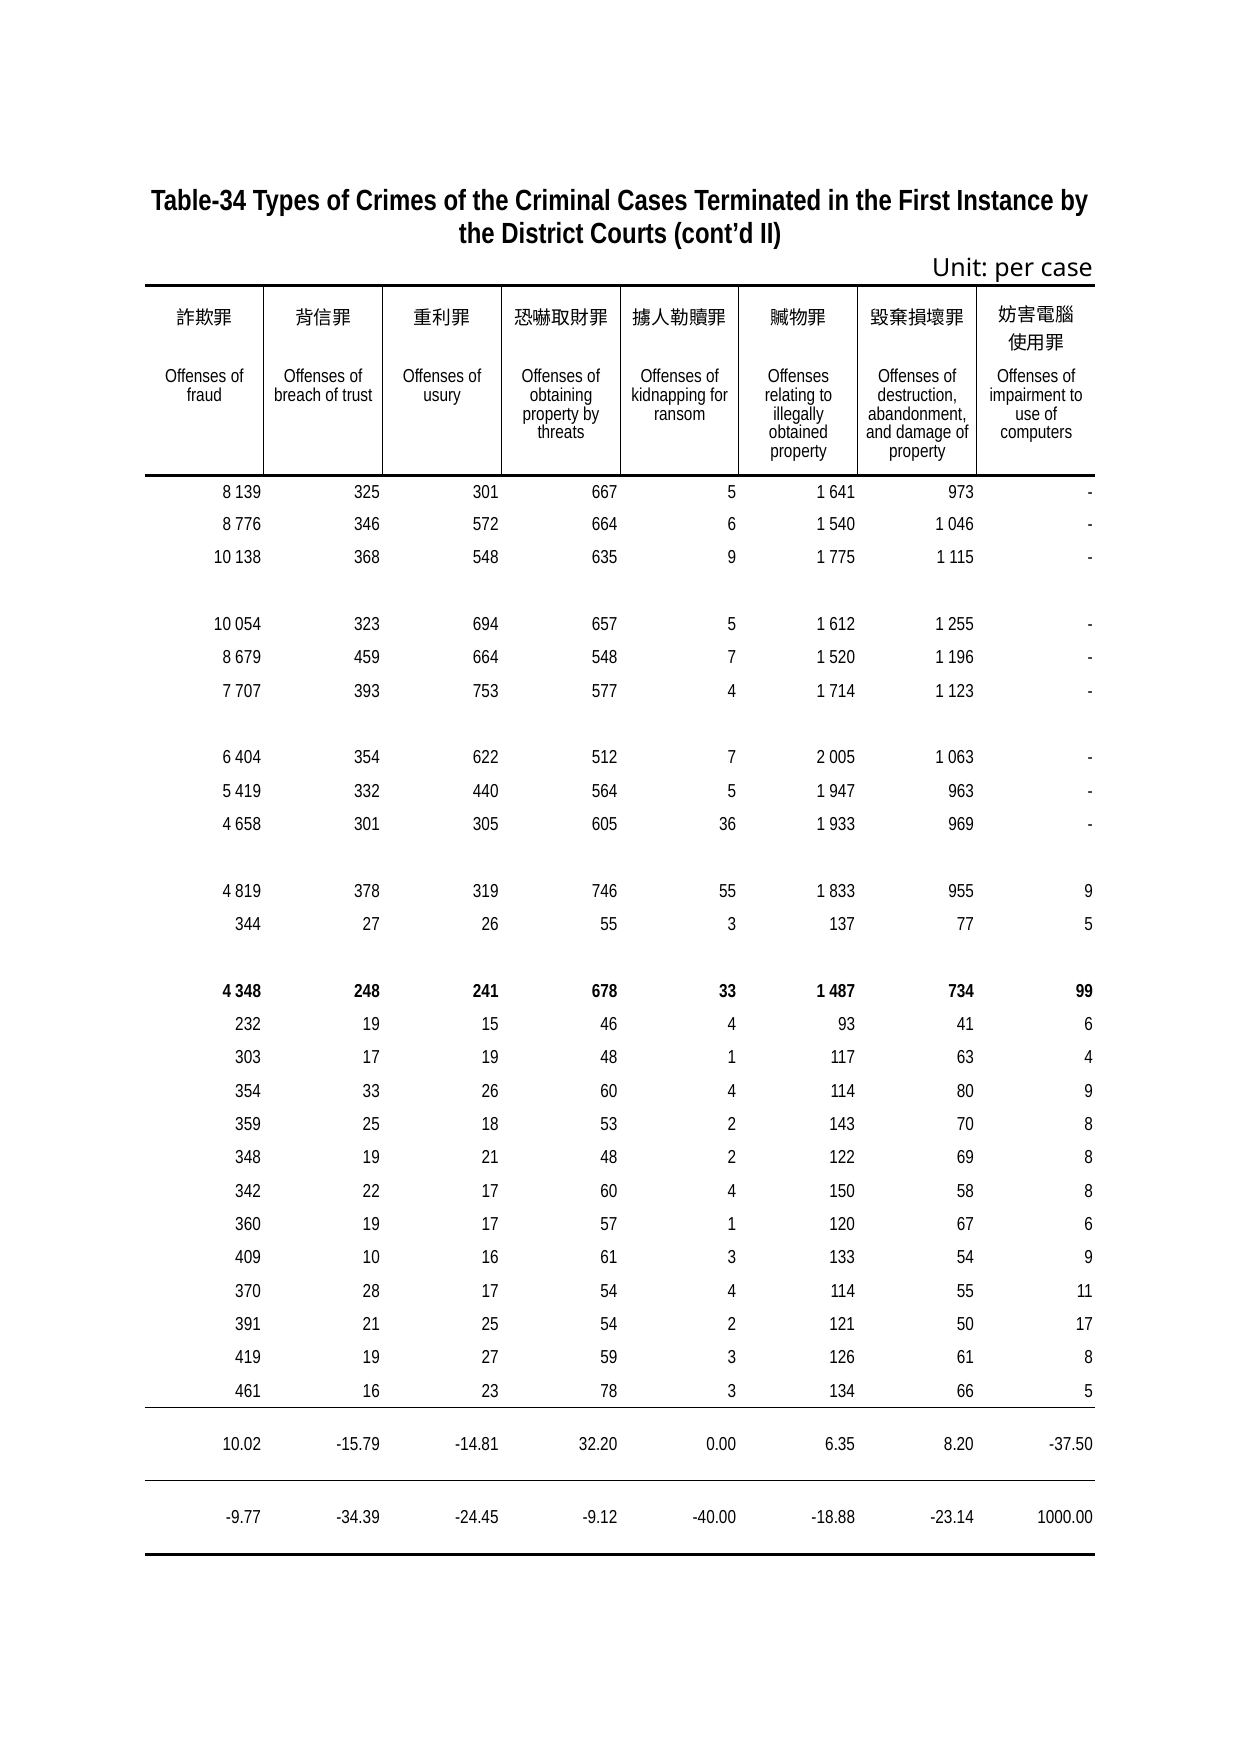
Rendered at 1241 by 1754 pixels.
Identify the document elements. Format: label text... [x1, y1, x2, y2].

table_cell 26 [383, 907, 501, 940]
table_cell 241 [383, 974, 501, 1007]
table_cell 16 [383, 1240, 501, 1274]
table_cell [383, 574, 501, 607]
table_cell 19 [383, 1040, 501, 1074]
table_cell 1 714 [739, 674, 858, 707]
table_cell 55 [501, 907, 620, 940]
table_cell [383, 840, 501, 874]
table_cell 368 [264, 540, 382, 574]
table_cell 77 [858, 907, 977, 940]
table_cell 1 933 [739, 807, 858, 840]
table_cell Offenses of impairment to use of computers [977, 368, 1095, 471]
table_cell 7 [620, 640, 739, 674]
table_cell [145, 840, 263, 874]
table_cell 419 [145, 1340, 263, 1374]
table_cell -24.45 [383, 1481, 501, 1553]
table_cell 57 [501, 1207, 620, 1240]
table_cell [264, 574, 382, 607]
table_cell 1 063 [858, 740, 977, 774]
table_cell 16 [264, 1374, 382, 1407]
table_cell 1 [620, 1207, 739, 1240]
table_cell [739, 707, 858, 740]
table_cell -18.88 [739, 1481, 858, 1553]
table_cell - [977, 507, 1095, 540]
table_cell 8 [977, 1107, 1095, 1140]
table_cell 2 [620, 1307, 739, 1340]
table_cell 4 [620, 1274, 739, 1307]
table_cell 694 [383, 607, 501, 640]
table_cell 15 [383, 1007, 501, 1040]
table_cell 7 [620, 740, 739, 774]
table_cell 746 [501, 874, 620, 907]
table_cell 10.02 [145, 1408, 263, 1480]
table_cell 33 [264, 1074, 382, 1107]
table_cell 1 046 [858, 507, 977, 540]
table_header 妨害電腦 使用罪 [977, 287, 1095, 367]
table_cell 0.00 [620, 1408, 739, 1480]
table_cell 19 [264, 1207, 382, 1240]
table_cell 33 [620, 974, 739, 1007]
table_cell 53 [501, 1107, 620, 1140]
table_cell 9 [977, 1074, 1095, 1107]
table_cell Offenses of kidnapping for ransom [621, 368, 738, 471]
table_header 背信罪 [264, 287, 382, 367]
table_cell [620, 707, 739, 740]
table_cell 319 [383, 874, 501, 907]
table_cell 9 [620, 540, 739, 574]
table_cell 59 [501, 1340, 620, 1374]
table_cell 93 [739, 1007, 858, 1040]
table_cell -9.12 [501, 1481, 620, 1553]
table_cell 60 [501, 1174, 620, 1207]
table_cell [858, 840, 977, 874]
table_cell 359 [145, 1107, 263, 1140]
table_cell 28 [264, 1274, 382, 1307]
table_cell - [977, 477, 1095, 507]
table_cell 32.20 [501, 1408, 620, 1480]
table_cell 7 707 [145, 674, 263, 707]
table_cell 8 [977, 1140, 1095, 1174]
table_cell -34.39 [264, 1481, 382, 1553]
table_cell 1 833 [739, 874, 858, 907]
table_cell Offenses of breach of trust [264, 368, 382, 471]
table_cell 548 [383, 540, 501, 574]
table_cell [977, 574, 1095, 607]
table_cell 3 [620, 1240, 739, 1274]
table_cell 137 [739, 907, 858, 940]
table_cell 753 [383, 674, 501, 707]
table_cell 67 [858, 1207, 977, 1240]
table_cell 99 [977, 974, 1095, 1007]
table_cell 21 [383, 1140, 501, 1174]
table_cell 8 [977, 1174, 1095, 1207]
table_cell 6 [977, 1207, 1095, 1240]
table_cell 27 [264, 907, 382, 940]
table_cell 635 [501, 540, 620, 574]
table_cell 5 [977, 907, 1095, 940]
table_cell 4 348 [145, 974, 263, 1007]
table_cell 577 [501, 674, 620, 707]
table_cell 8 [977, 1340, 1095, 1374]
table_cell [858, 574, 977, 607]
table_cell 1 520 [739, 640, 858, 674]
table_cell 303 [145, 1040, 263, 1074]
table_cell - [977, 607, 1095, 640]
table_cell 1 196 [858, 640, 977, 674]
table_cell 1 255 [858, 607, 977, 640]
table_cell 17 [264, 1040, 382, 1074]
table_cell 973 [858, 477, 977, 507]
table_cell [145, 940, 263, 974]
table_cell [501, 940, 620, 974]
table_cell 3 [620, 1374, 739, 1407]
table_header 恐嚇取財罪 [502, 287, 620, 367]
table_cell - [977, 774, 1095, 807]
table_cell 459 [264, 640, 382, 674]
table_cell 134 [739, 1374, 858, 1407]
table_cell [620, 840, 739, 874]
table_cell 305 [383, 807, 501, 840]
table_cell 1 540 [739, 507, 858, 540]
table_cell 78 [501, 1374, 620, 1407]
table_cell 5 [620, 607, 739, 640]
table_cell 17 [977, 1307, 1095, 1340]
table_cell 1 947 [739, 774, 858, 807]
table_cell 4 658 [145, 807, 263, 840]
table_cell 605 [501, 807, 620, 840]
table_cell [145, 574, 263, 607]
table_cell 461 [145, 1374, 263, 1407]
table_cell 117 [739, 1040, 858, 1074]
table_cell 122 [739, 1140, 858, 1174]
table_cell 344 [145, 907, 263, 940]
table_cell 114 [739, 1274, 858, 1307]
table_cell 248 [264, 974, 382, 1007]
table_cell 48 [501, 1040, 620, 1074]
table_cell 5 [620, 774, 739, 807]
table_cell 1 487 [739, 974, 858, 1007]
table_cell 5 [620, 477, 739, 507]
table_cell [501, 840, 620, 874]
table_cell 9 [977, 874, 1095, 907]
table_cell [264, 940, 382, 974]
table_cell 678 [501, 974, 620, 1007]
table_cell 41 [858, 1007, 977, 1040]
table_cell 54 [858, 1240, 977, 1274]
table_cell 2 005 [739, 740, 858, 774]
table_cell -23.14 [858, 1481, 977, 1553]
table_cell 3 [620, 907, 739, 940]
table_cell 46 [501, 1007, 620, 1040]
table_cell 48 [501, 1140, 620, 1174]
table_cell 572 [383, 507, 501, 540]
table_cell 354 [145, 1074, 263, 1107]
table_cell 2 [620, 1140, 739, 1174]
table_header 重利罪 [383, 287, 501, 367]
table_cell 17 [383, 1207, 501, 1240]
table_cell 393 [264, 674, 382, 707]
table_cell - [977, 540, 1095, 574]
table_cell [383, 940, 501, 974]
table_cell 564 [501, 774, 620, 807]
table_cell [977, 707, 1095, 740]
table_cell 391 [145, 1307, 263, 1340]
table_cell 10 054 [145, 607, 263, 640]
table_cell [383, 707, 501, 740]
table_cell 50 [858, 1307, 977, 1340]
table_cell 664 [383, 640, 501, 674]
table_cell 25 [383, 1307, 501, 1340]
table_cell 1 775 [739, 540, 858, 574]
table_cell [264, 707, 382, 740]
table_cell Offenses relating to illegally obtained property [739, 368, 857, 471]
table_cell 955 [858, 874, 977, 907]
table_header 擄人勒贖罪 [621, 287, 738, 367]
table_cell 657 [501, 607, 620, 640]
table_cell 6.35 [739, 1408, 858, 1480]
table_cell 8 139 [145, 477, 263, 507]
table_cell Offenses of fraud [145, 368, 263, 471]
table_cell 150 [739, 1174, 858, 1207]
table_cell - [977, 640, 1095, 674]
table_cell -40.00 [620, 1481, 739, 1553]
table_cell 360 [145, 1207, 263, 1240]
table_cell 6 404 [145, 740, 263, 774]
table_cell 409 [145, 1240, 263, 1274]
table_cell 58 [858, 1174, 977, 1207]
table_cell 370 [145, 1274, 263, 1307]
table_cell - [977, 674, 1095, 707]
table_cell 6 [977, 1007, 1095, 1040]
table_cell 348 [145, 1140, 263, 1174]
table_cell 25 [264, 1107, 382, 1140]
text Table-34 Types of Crimes of the Criminal Cases Terminated in the First Instance by the District Courts (cont’d II) [148, 183, 1092, 250]
table_cell [145, 707, 263, 740]
table_cell 63 [858, 1040, 977, 1074]
table_cell 4 [620, 1007, 739, 1040]
table_cell - [977, 740, 1095, 774]
table_cell [739, 574, 858, 607]
table_cell 55 [620, 874, 739, 907]
table_cell 21 [264, 1307, 382, 1340]
table_cell 622 [383, 740, 501, 774]
table_cell [858, 940, 977, 974]
table_cell 969 [858, 807, 977, 840]
table_cell 18 [383, 1107, 501, 1140]
table_cell -9.77 [145, 1481, 263, 1553]
table_cell 19 [264, 1007, 382, 1040]
table_cell 8 679 [145, 640, 263, 674]
table_cell [739, 840, 858, 874]
table_cell -37.50 [977, 1408, 1095, 1480]
table_cell 342 [145, 1174, 263, 1207]
table_cell 512 [501, 740, 620, 774]
table_cell Offenses of usury [383, 368, 501, 471]
table_cell 10 138 [145, 540, 263, 574]
table_cell 5 [977, 1374, 1095, 1407]
table_cell 232 [145, 1007, 263, 1040]
table_cell 548 [501, 640, 620, 674]
table_cell 66 [858, 1374, 977, 1407]
table_cell [977, 940, 1095, 974]
table_cell 70 [858, 1107, 977, 1140]
table_cell 60 [501, 1074, 620, 1107]
table_cell 133 [739, 1240, 858, 1274]
table_cell 10 [264, 1240, 382, 1274]
table_cell [264, 840, 382, 874]
table_cell 54 [501, 1274, 620, 1307]
table_cell 734 [858, 974, 977, 1007]
table_cell [858, 707, 977, 740]
table_cell -15.79 [264, 1408, 382, 1480]
table_header 詐欺罪 [145, 287, 263, 367]
table_cell 19 [264, 1140, 382, 1174]
table_cell 9 [977, 1240, 1095, 1274]
table_cell [501, 574, 620, 607]
table_cell 346 [264, 507, 382, 540]
table_cell 4 [620, 674, 739, 707]
table_cell 4 819 [145, 874, 263, 907]
table_cell [620, 574, 739, 607]
table_cell 80 [858, 1074, 977, 1107]
table_header 毀棄損壞罪 [858, 287, 976, 367]
table_cell 1 115 [858, 540, 977, 574]
table_cell 143 [739, 1107, 858, 1140]
table_cell 4 [977, 1040, 1095, 1074]
table_cell 664 [501, 507, 620, 540]
table_cell 120 [739, 1207, 858, 1240]
table_cell 23 [383, 1374, 501, 1407]
table_cell 54 [501, 1307, 620, 1340]
table_cell 114 [739, 1074, 858, 1107]
table_cell 378 [264, 874, 382, 907]
table_cell 1000.00 [977, 1481, 1095, 1553]
table_cell [977, 840, 1095, 874]
table_cell 69 [858, 1140, 977, 1174]
table_cell [739, 940, 858, 974]
table_cell 8.20 [858, 1408, 977, 1480]
table_cell 6 [620, 507, 739, 540]
table_cell 17 [383, 1174, 501, 1207]
table_cell 27 [383, 1340, 501, 1374]
table_cell 323 [264, 607, 382, 640]
table_cell 11 [977, 1274, 1095, 1307]
table_cell 61 [501, 1240, 620, 1274]
table_cell 332 [264, 774, 382, 807]
table_cell 22 [264, 1174, 382, 1207]
table_cell 2 [620, 1107, 739, 1140]
table_cell 36 [620, 807, 739, 840]
table_cell 1 641 [739, 477, 858, 507]
table_cell [620, 940, 739, 974]
table_cell 1 [620, 1040, 739, 1074]
table_cell 325 [264, 477, 382, 507]
table_cell 55 [858, 1274, 977, 1307]
table_cell 1 612 [739, 607, 858, 640]
table_cell 667 [501, 477, 620, 507]
table_cell 301 [383, 477, 501, 507]
table_cell 4 [620, 1174, 739, 1207]
table_cell 19 [264, 1340, 382, 1374]
table_cell 8 776 [145, 507, 263, 540]
table_cell - [977, 807, 1095, 840]
table_cell Offenses of obtaining property by threats [502, 368, 620, 471]
table_cell Offenses of destruction, abandonment, and damage of property [858, 368, 976, 471]
table_cell 963 [858, 774, 977, 807]
table_cell 354 [264, 740, 382, 774]
table_cell -14.81 [383, 1408, 501, 1480]
table_cell 61 [858, 1340, 977, 1374]
table_cell 17 [383, 1274, 501, 1307]
table_cell 4 [620, 1074, 739, 1107]
table_cell 440 [383, 774, 501, 807]
table_cell 301 [264, 807, 382, 840]
table_cell 3 [620, 1340, 739, 1374]
table_cell 121 [739, 1307, 858, 1340]
table_cell 126 [739, 1340, 858, 1374]
table_cell [501, 707, 620, 740]
text Unit: per case [148, 250, 1092, 284]
table_cell 26 [383, 1074, 501, 1107]
table_header 贓物罪 [739, 287, 857, 367]
table_cell 5 419 [145, 774, 263, 807]
table_cell 1 123 [858, 674, 977, 707]
